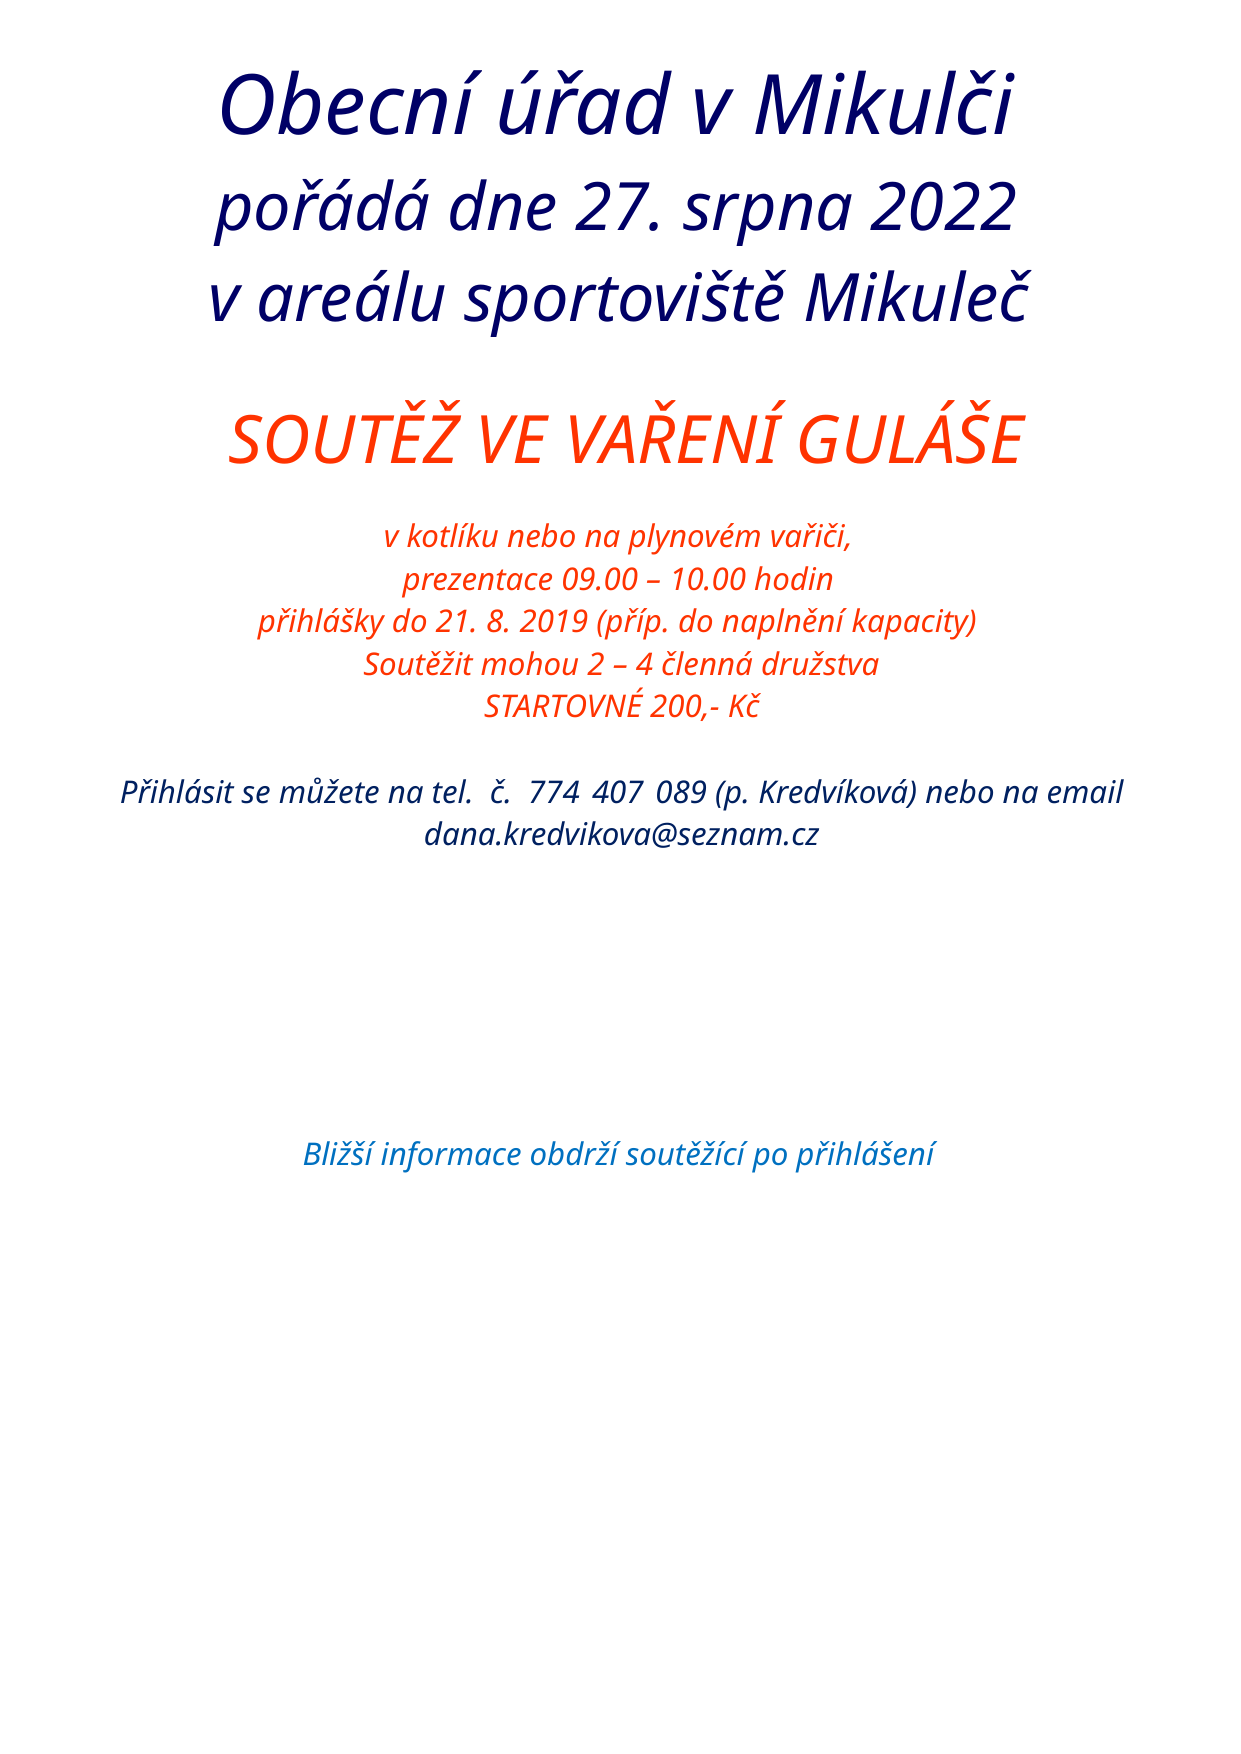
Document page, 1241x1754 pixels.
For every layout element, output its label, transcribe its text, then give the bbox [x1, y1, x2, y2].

text STARTOVNÉ 200,- Kč [3, 684, 1240, 727]
text pořádá dne 27. srpna 2022 [59, 159, 1181, 250]
text Přihlásit se můžete na tel. č. 774 407 089 (p. Kredvíková) nebo na email dana.kredvikova@seznam.cz [3, 770, 1240, 855]
text Soutěžit mohou 2 – 4 členná družstva [3, 642, 1240, 684]
text prezentace 09.00 – 10.00 hodin [59, 557, 1181, 599]
text Bližší informace obdrží soutěžící po přihlášení [59, 1132, 1181, 1174]
text Obecní úřad v Mikulči [59, 45, 1181, 159]
text SOUTĚŽ VE VAŘENÍ GULÁŠE [59, 383, 1181, 485]
text přihlášky do 21. 8. 2019 (příp. do naplnění kapacity) [3, 599, 1240, 642]
text v areálu sportoviště Mikuleč [7, 250, 1237, 341]
text v kotlíku nebo na plynovém vařiči, [59, 514, 1181, 557]
